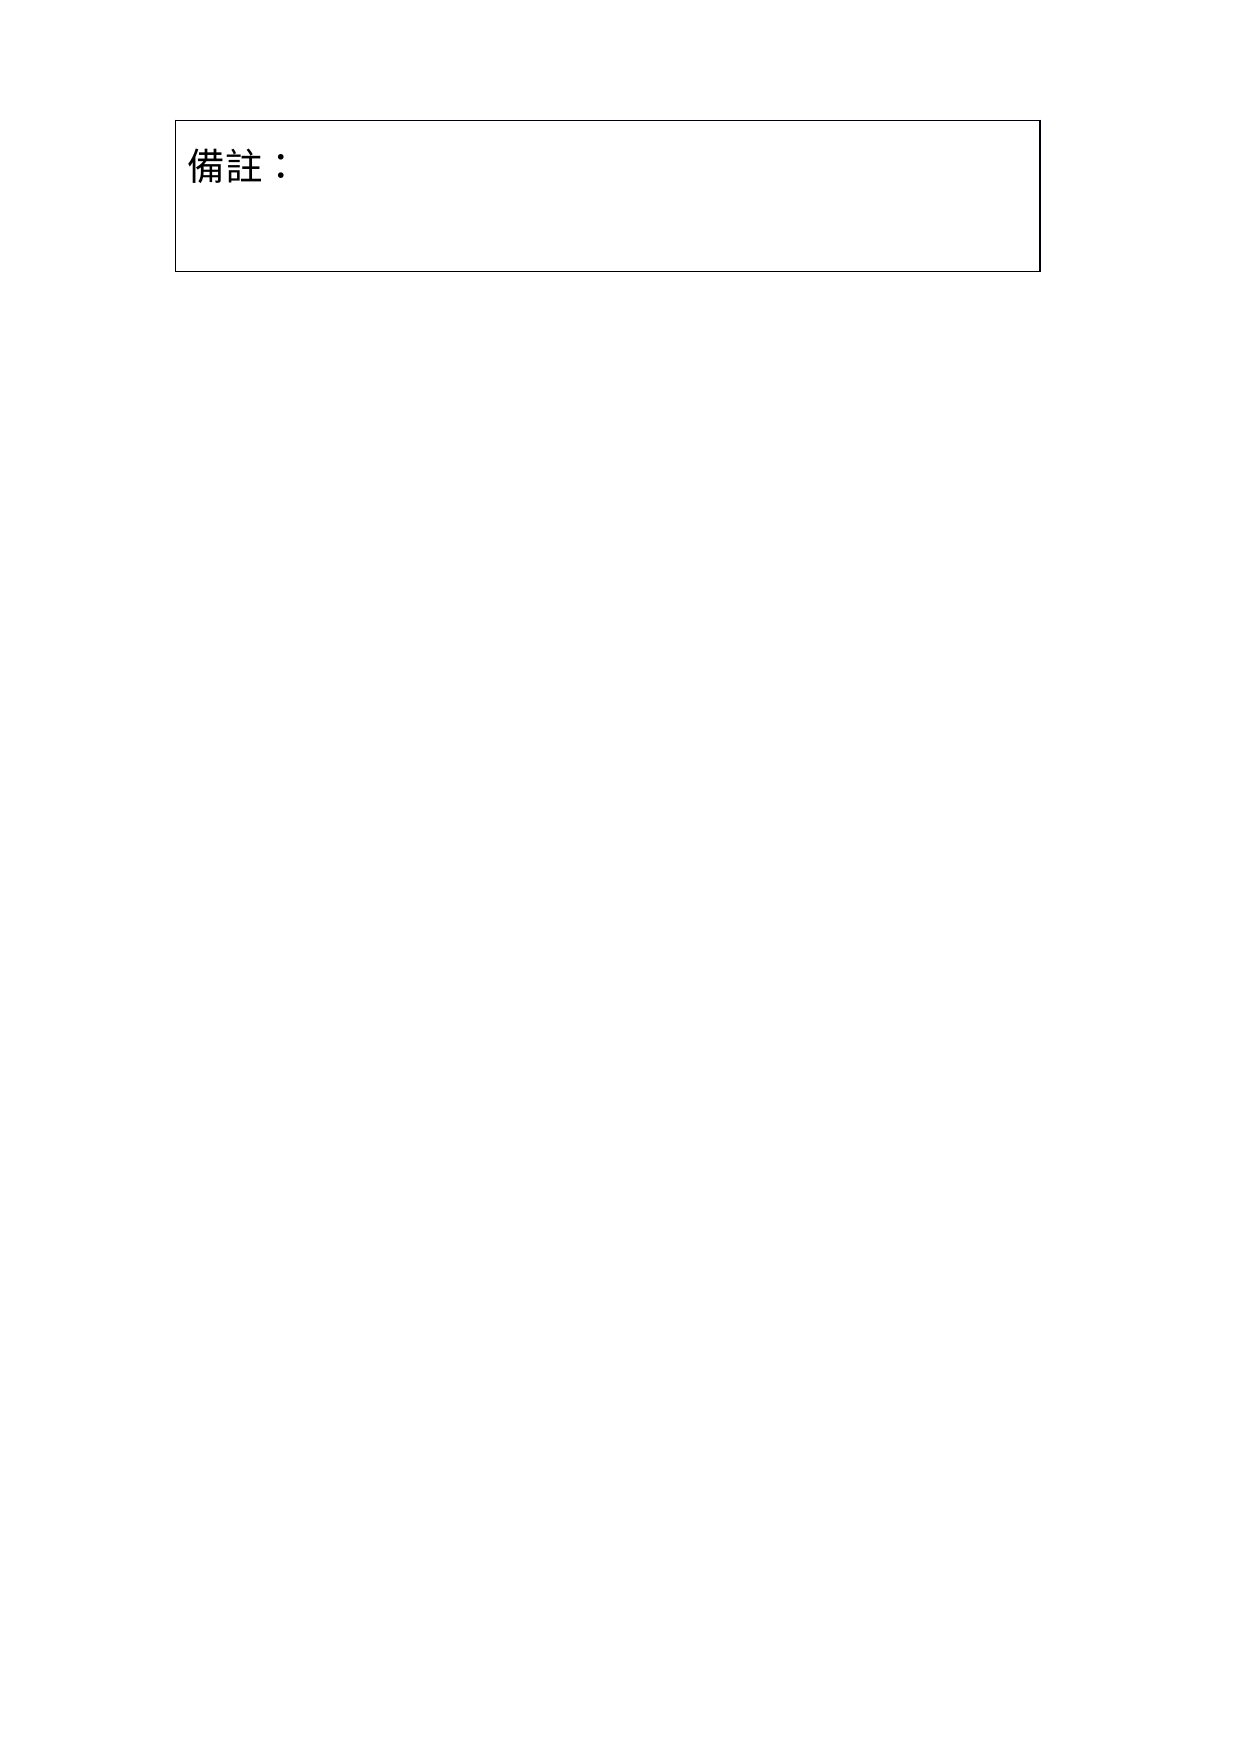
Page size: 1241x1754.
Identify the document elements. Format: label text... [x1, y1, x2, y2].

table_cell 備註： [176, 121, 1039, 271]
